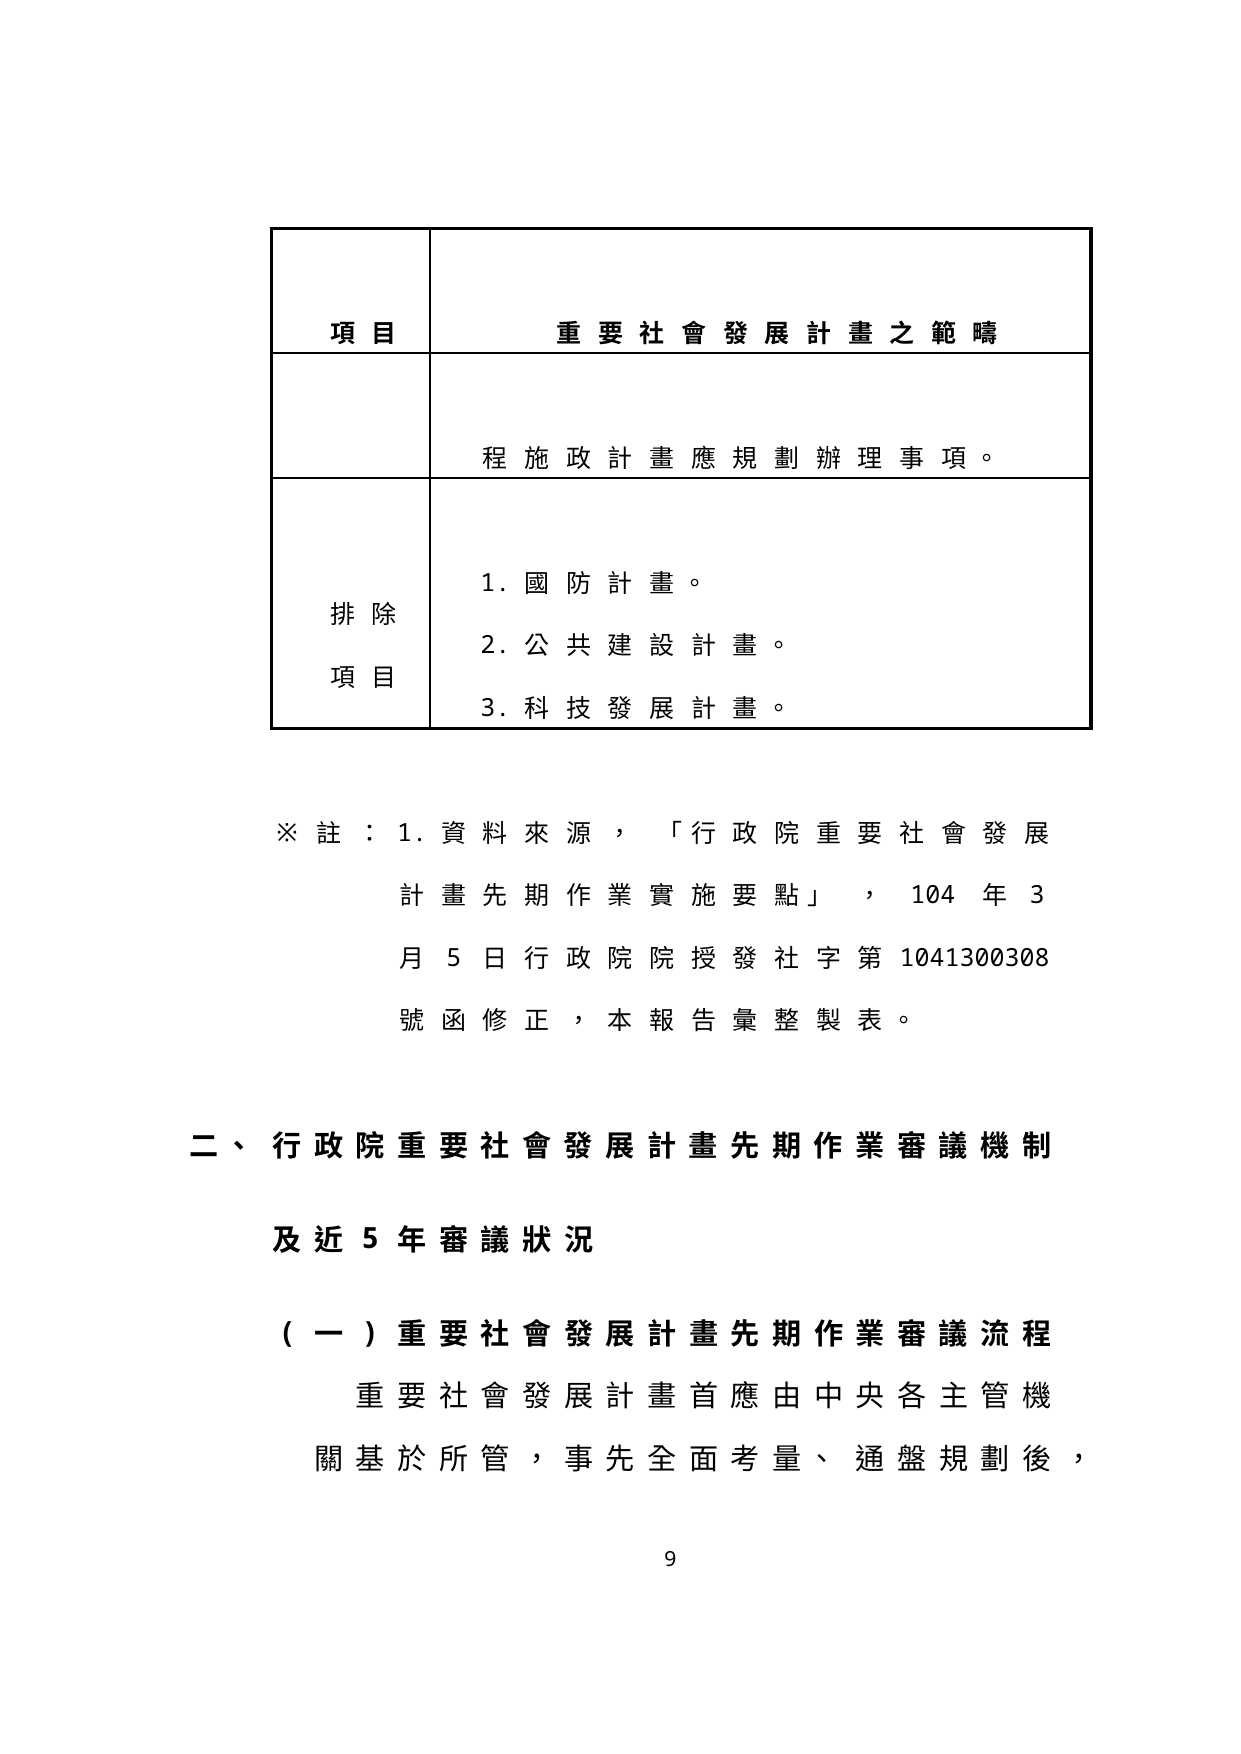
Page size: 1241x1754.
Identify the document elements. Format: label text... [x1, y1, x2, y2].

table_cell 1.國防計畫。 2.公共建設計畫。 3.科技發展計畫。 [431, 479, 1089, 727]
table_cell 排除項目 [273, 479, 429, 727]
table_header 項目 [273, 230, 429, 352]
text ※註：1.資料來源，「行政院重要社會發展計畫先期作業實施要點」，104年3月5日行政院院授發社字第1041300308號函修正，本報告彙整製表。 [256, 790, 1071, 1040]
text 重要社會發展計畫首應由中央各主管機關基於所管，事先全面考量、通盤規劃後，分別通知其所屬各計畫主辦機關擬定中長程個案計畫，並報奉行政院核定後，始得提報先期作業。另各主管機關對於計畫主辦機關所提計畫，於報送國發會進行審議前，並應就各評估事項先行加註具體初評意見。 [271, 1352, 1058, 1477]
table_cell [273, 354, 429, 477]
text 二、行政院重要社會發展計畫先期作業審議機制及近5年審議狀況 [183, 1102, 1058, 1290]
table_cell 程施政計畫應規劃辦理事項。 [431, 354, 1089, 477]
text (一)重要社會發展計畫先期作業審議流程 [242, 1290, 1058, 1352]
table_header 重要社會發展計畫之範疇 [431, 230, 1089, 352]
